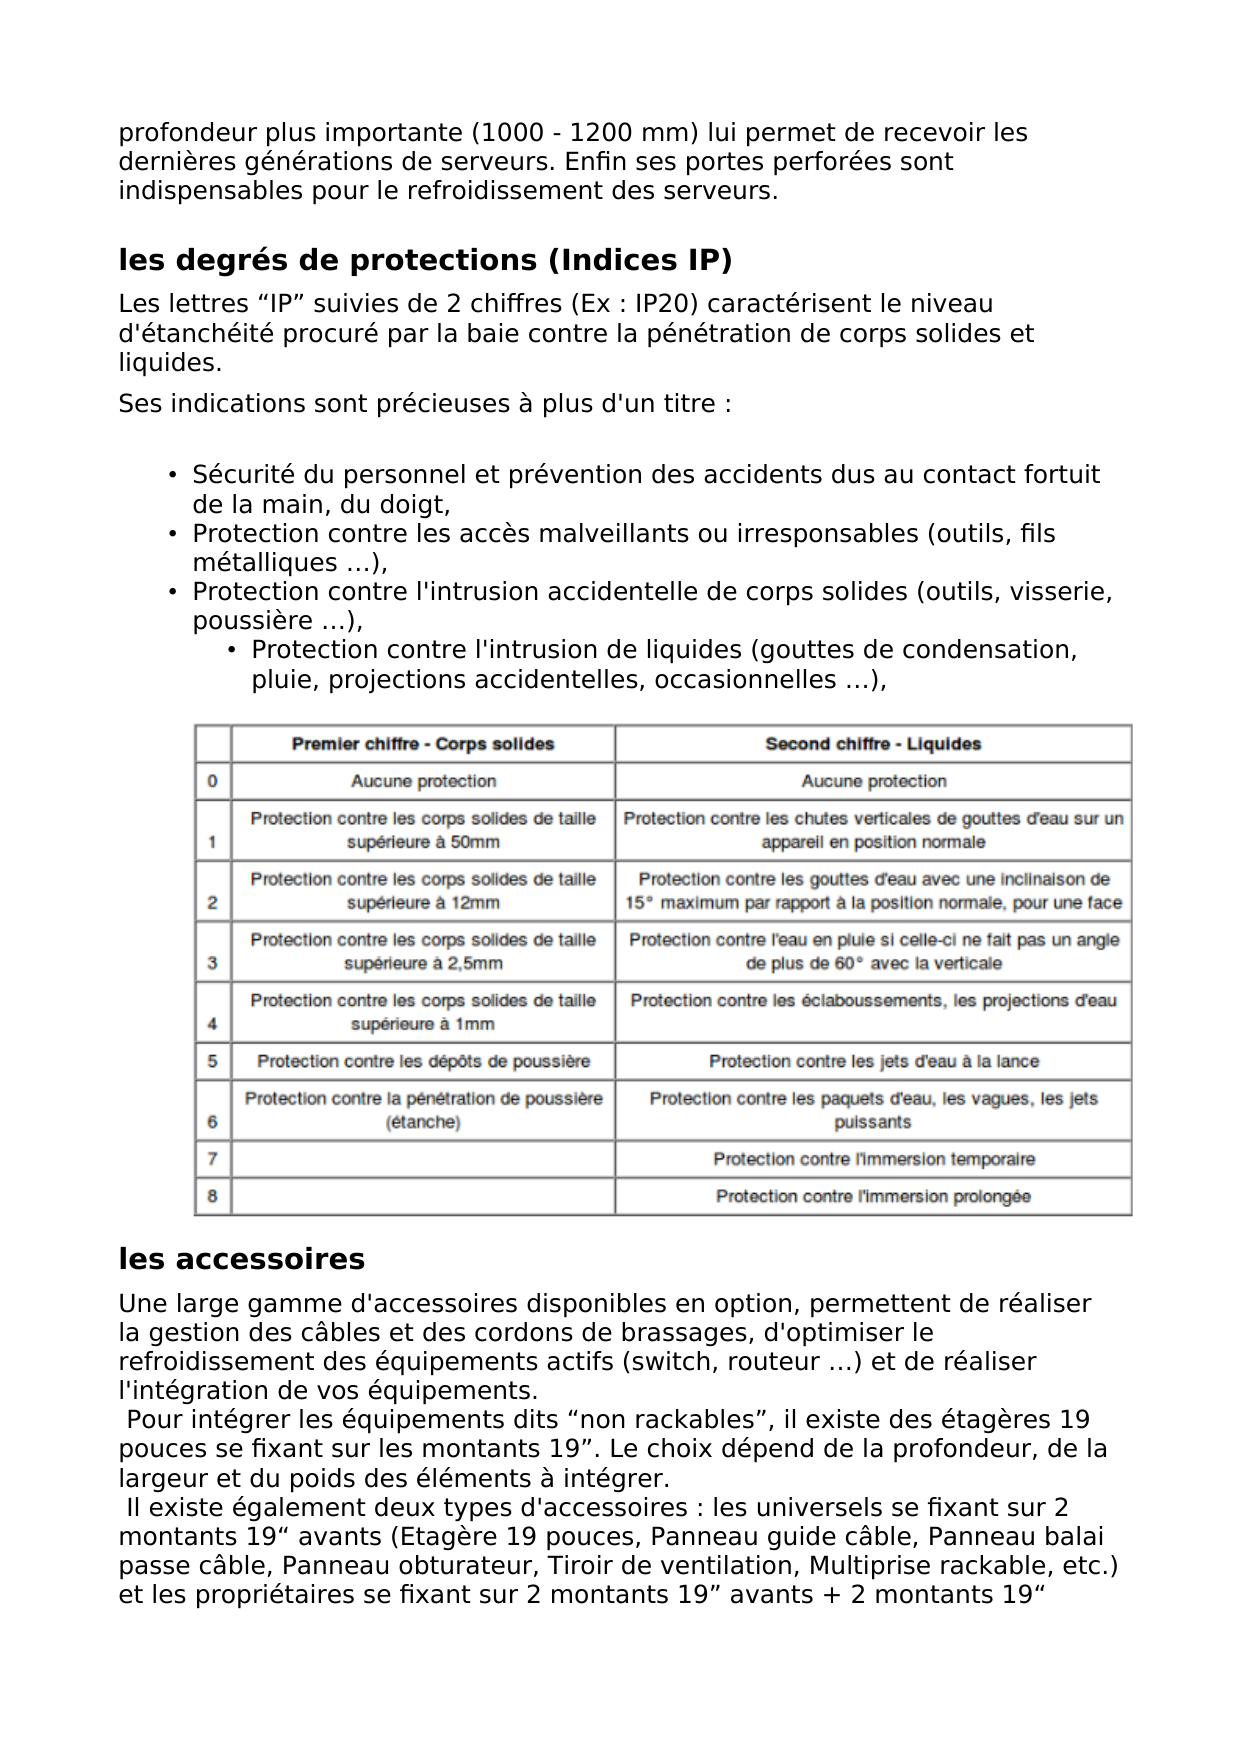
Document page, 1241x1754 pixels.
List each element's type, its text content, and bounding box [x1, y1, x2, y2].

text Ses indications sont précieuses à plus d'un titre : [118, 389, 1122, 419]
list Sécurité du personnel et prévention des accidents dus au contact fortuit de la main, du doigt, [177, 461, 1122, 519]
text profondeur plus importante (1000 - 1200 mm) lui permet de recevoir les dernières générations de serveurs. Enfin ses portes perforées sont indispensables pour le refroidissement des serveurs. [118, 118, 1122, 206]
list Protection contre l'intrusion accidentelle de corps solides (outils, visserie, poussière …), [177, 577, 1122, 636]
list Protection contre l'intrusion de liquides (gouttes de condensation, pluie, projections accidentelles, occasionnelles …), [236, 636, 1122, 694]
list Protection contre les accès malveillants ou irresponsables (outils, fils métalliques …), [177, 519, 1122, 577]
subtitle les accessoires [118, 1242, 1122, 1276]
text Une large gamme d'accessoires disponibles en option, permettent de réaliser la gestion des câbles et des cordons de brassages, d'optimiser le refroidissement des équipements actifs (switch, routeur …) et de réaliser l'intégration de vos équipements. Pour intégrer les équipements dits “non rackables”, il existe des étagères 19 pouces se fixant sur les montants 19”. Le choix dépend de la profondeur, de la largeur et du poids des éléments à intégrer. Il existe également deux types d'accessoires : les universels se fixant sur 2 montants 19“ avants (Etagère 19 pouces, Panneau guide câble, Panneau balai passe câble, Panneau obturateur, Tiroir de ventilation, Multiprise rackable, etc.) et les propriétaires se fixant sur 2 montants 19” avants + 2 montants 19“ [118, 1289, 1122, 1609]
text Les lettres “IP” suivies de 2 chiffres (Ex : IP20) caractérisent le niveau d'étanchéité procuré par la baie contre la pénétration de corps solides et liquides. [118, 289, 1122, 377]
picture [192, 723, 1133, 1218]
subtitle les degrés de protections (Indices IP) [118, 243, 1122, 277]
